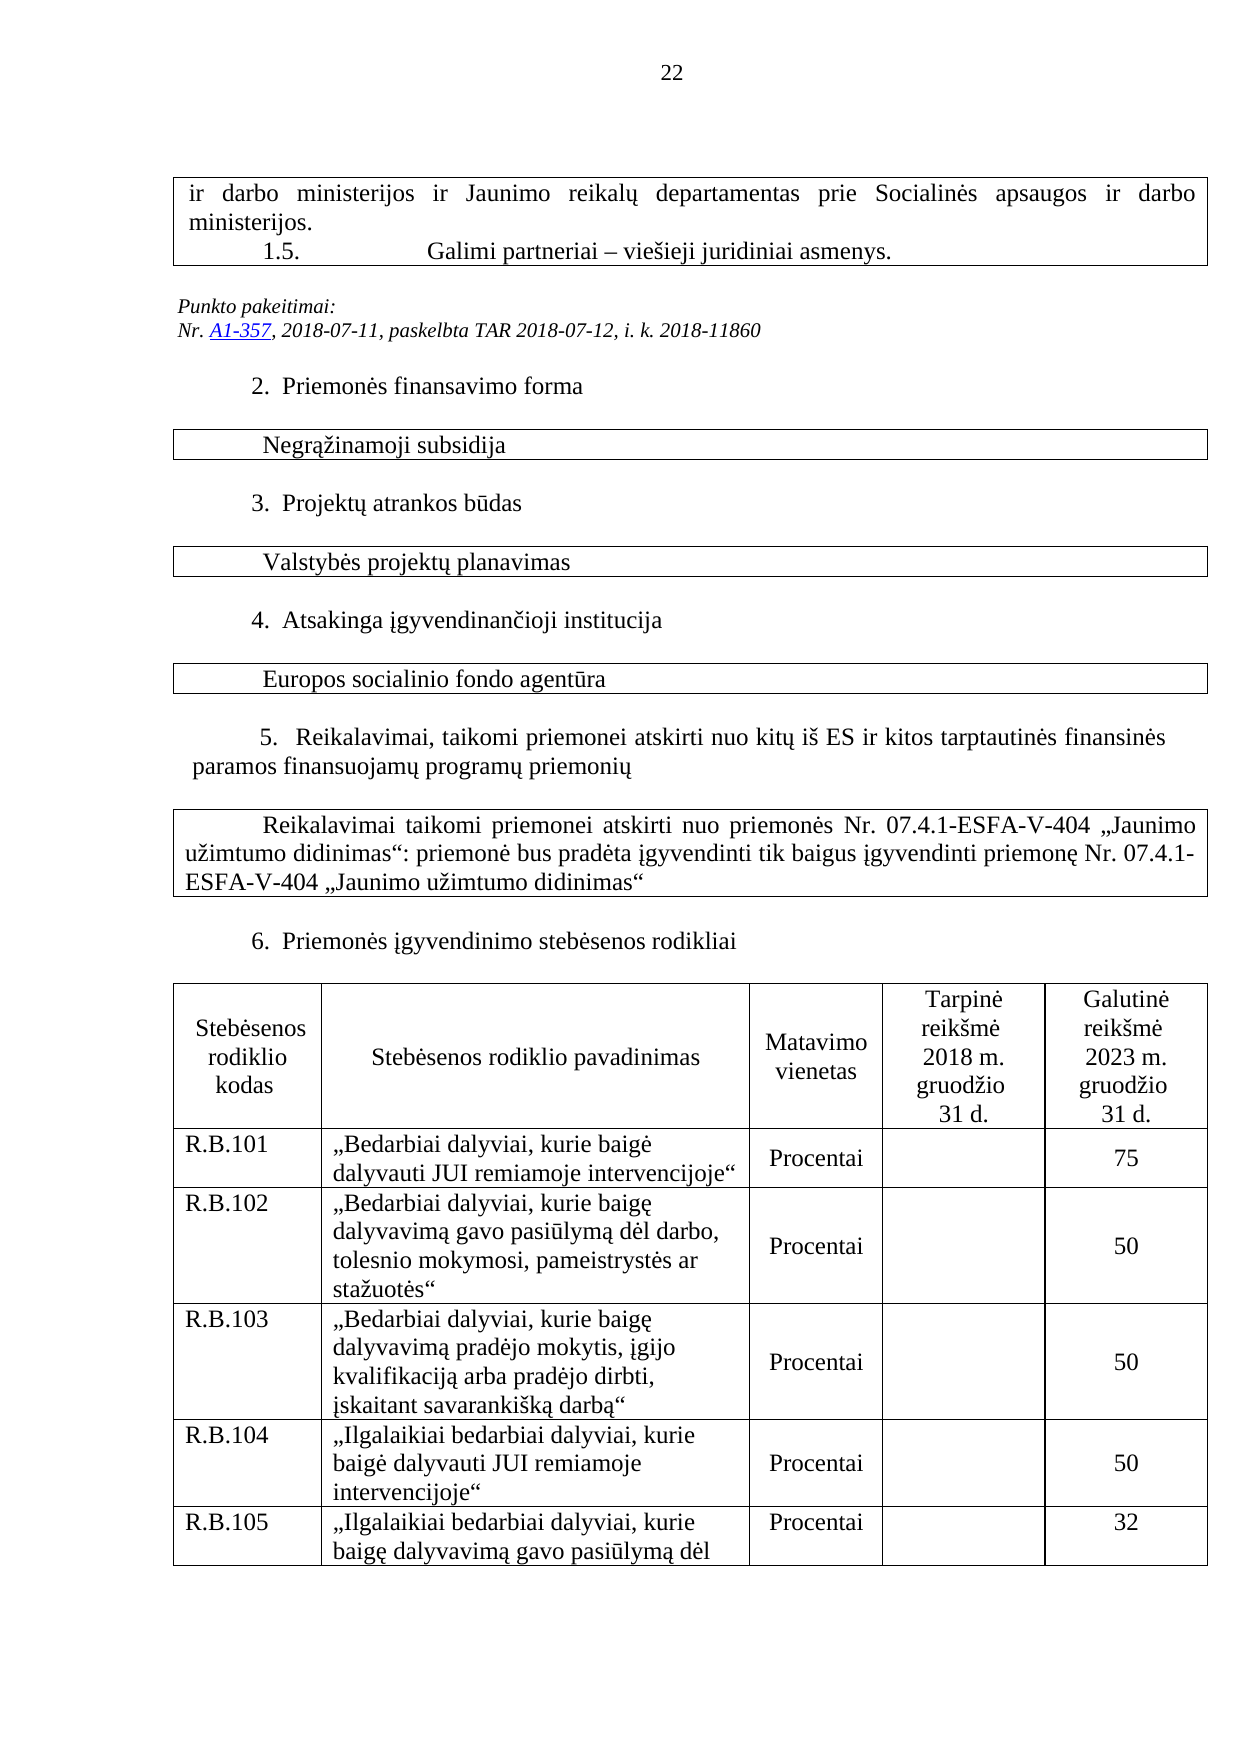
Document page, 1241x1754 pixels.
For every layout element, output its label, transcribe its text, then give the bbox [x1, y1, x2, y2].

table_cell „Bedarbiai dalyviai, kurie baigę dalyvavimą pradėjo mokytis, įgijo kvalifikaciją arba pradėjo dirbti, įskaitant savarankišką darbą“ [322, 1304, 749, 1419]
table_cell Procentai [750, 1304, 882, 1419]
table_cell [883, 1507, 1044, 1564]
text 2. Priemonės finansavimo forma [251, 371, 1167, 400]
table_cell „Ilgalaikiai bedarbiai dalyviai, kurie baigę dalyvavimą gavo pasiūlymą dėl [322, 1507, 749, 1564]
table_cell R.B.103 [174, 1304, 321, 1419]
table_header Negrąžinamoji subsidija [174, 430, 1207, 458]
table_cell 50 [1046, 1304, 1207, 1419]
table_cell [883, 1129, 1044, 1187]
table_cell R.B.105 [174, 1507, 321, 1564]
table_header Matavimo vienetas [750, 984, 882, 1128]
table_cell R.B.104 [174, 1420, 321, 1506]
table_cell Procentai [750, 1188, 882, 1303]
table_cell „Bedarbiai dalyviai, kurie baigė dalyvauti JUI remiamoje intervencijoje“ [322, 1129, 749, 1187]
table_header Valstybės projektų planavimas [174, 547, 1207, 576]
table_cell [883, 1304, 1044, 1419]
table_cell R.B.102 [174, 1188, 321, 1303]
text 5. Reikalavimai, taikomi priemonei atskirti nuo kitų iš ES ir kitos tarptautinės finansinės paramos finansuojamų programų priemonių [192, 722, 1167, 780]
text Punkto pakeitimai: [177, 294, 1167, 318]
table_cell Procentai [750, 1420, 882, 1506]
table_cell 75 [1046, 1129, 1207, 1187]
table_cell Procentai [750, 1129, 882, 1187]
table_cell [883, 1420, 1044, 1506]
text Nr. A1-357, 2018-07-11, paskelbta TAR 2018-07-12, i. k. 2018-11860 [177, 318, 1167, 342]
table_cell R.B.101 [174, 1129, 321, 1187]
text 4. Atsakinga įgyvendinančioji institucija [251, 605, 1167, 634]
table_header Tarpinė reikšmė 2018 m. gruodžio 31 d. [883, 984, 1044, 1128]
table_cell 32 [1046, 1507, 1207, 1564]
table_header Galutinė reikšmė 2023 m. gruodžio 31 d. [1046, 984, 1207, 1128]
table_cell 50 [1046, 1420, 1207, 1506]
table_header Stebėsenos rodiklio pavadinimas [322, 984, 749, 1128]
text 3. Projektų atrankos būdas [251, 488, 1167, 517]
table_cell 50 [1046, 1188, 1207, 1303]
table_header Reikalavimai taikomi priemonei atskirti nuo priemonės Nr. 07.4.1-ESFA-V-404 „Jaunimo užimtumo didinimas“: priemonė bus pradėta įgyvendinti tik baigus įgyvendinti priemonę Nr. 07.4.1-ESFA-V-404 „Jaunimo užimtumo didinimas“ [174, 810, 1207, 896]
table_header Stebėsenos rodiklio kodas [174, 984, 321, 1128]
table_cell Procentai [750, 1507, 882, 1564]
table_cell „Ilgalaikiai bedarbiai dalyviai, kurie baigė dalyvauti JUI remiamoje intervencijoje“ [322, 1420, 749, 1506]
table_header ir darbo ministerijos ir Jaunimo reikalų departamentas prie Socialinės apsaugos ir darbo ministerijos. 1.5. Galimi partneriai – viešieji juridiniai asmenys. [174, 178, 1207, 264]
table_cell „Bedarbiai dalyviai, kurie baigę dalyvavimą gavo pasiūlymą dėl darbo, tolesnio mokymosi, pameistrystės ar stažuotės“ [322, 1188, 749, 1303]
table_header Europos socialinio fondo agentūra [174, 664, 1207, 693]
table_cell [883, 1188, 1044, 1303]
text 6. Priemonės įgyvendinimo stebėsenos rodikliai [251, 926, 1167, 954]
